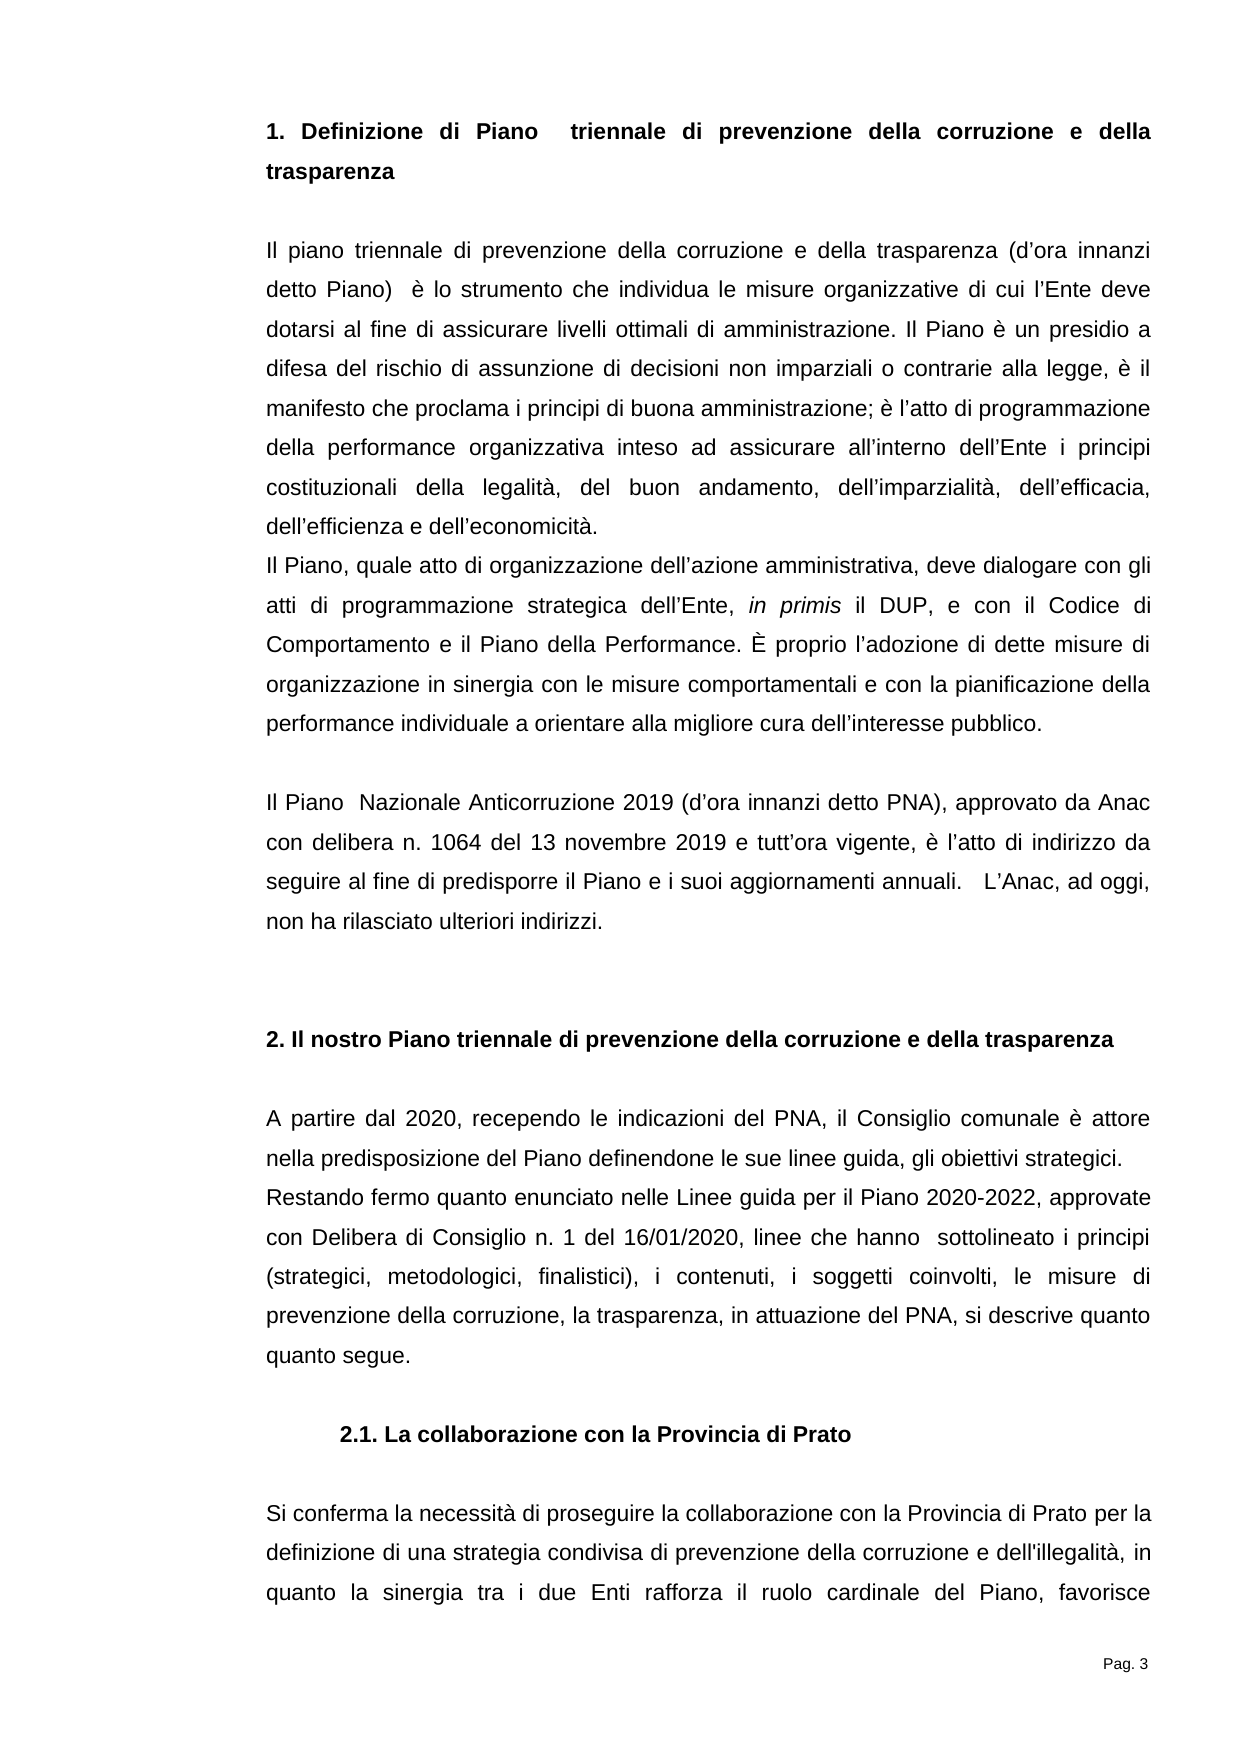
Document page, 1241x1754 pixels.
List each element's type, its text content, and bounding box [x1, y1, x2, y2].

text Il piano triennale di prevenzione della corruzione e della trasparenza (d’ora innanzi detto Piano) è lo strumento che individua le misure organizzative di cui l’Ente deve dotarsi al fine di assicurare livelli ottimali di amministrazione. Il Piano è un presidio a difesa del rischio di assunzione di decisioni non imparziali o contrarie alla legge, è il manifesto che proclama i principi di buona amministrazione; è l’atto di programmazione della performance organizzativa inteso ad assicurare all’interno dell’Ente i principi costituzionali della legalità, del buon andamento, dell’imparzialità, dell’efficacia, dell’efficienza e dell’economicità. [266, 237, 1152, 539]
text Il Piano Nazionale Anticorruzione 2019 (d’ora innanzi detto PNA), approvato da Anac con delibera n. 1064 del 13 novembre 2019 e tutt’ora vigente, è l’atto di indirizzo da seguire al fine di predisporre il Piano e i suoi aggiornamenti annuali. L’Anac, ad oggi, non ha rilasciato ulteriori indirizzi. [266, 789, 1152, 934]
text Si conferma la necessità di proseguire la collaborazione con la Provincia di Prato per la definizione di una strategia condivisa di prevenzione della corruzione e dell'illegalità, in quanto la sinergia tra i due Enti rafforza il ruolo cardinale del Piano, favorisce [266, 1500, 1152, 1605]
text 2. Il nostro Piano triennale di prevenzione della corruzione e della trasparenza [266, 1026, 1152, 1052]
text Restando fermo quanto enunciato nelle Linee guida per il Piano 2020-2022, approvate con Delibera di Consiglio n. 1 del 16/01/2020, linee che hanno sottolineato i principi (strategici, metodologici, finalistici), i contenuti, i soggetti coinvolti, le misure di prevenzione della corruzione, la trasparenza, in attuazione del PNA, si descrive quanto quanto segue. [266, 1184, 1152, 1368]
text A partire dal 2020, recependo le indicazioni del PNA, il Consiglio comunale è attore nella predisposizione del Piano definendone le sue linee guida, gli obiettivi strategici. [266, 1105, 1152, 1171]
text 1. Definizione di Piano triennale di prevenzione della corruzione e della trasparenza [266, 118, 1152, 184]
text 2.1. La collaborazione con la Provincia di Prato [266, 1421, 1152, 1447]
text Il Piano, quale atto di organizzazione dell’azione amministrativa, deve dialogare con gli atti di programmazione strategica dell’Ente, in primis il DUP, e con il Codice di Comportamento e il Piano della Performance. È proprio l’adozione di dette misure di organizzazione in sinergia con le misure comportamentali e con la pianificazione della performance individuale a orientare alla migliore cura dell’interesse pubblico. [266, 552, 1152, 737]
